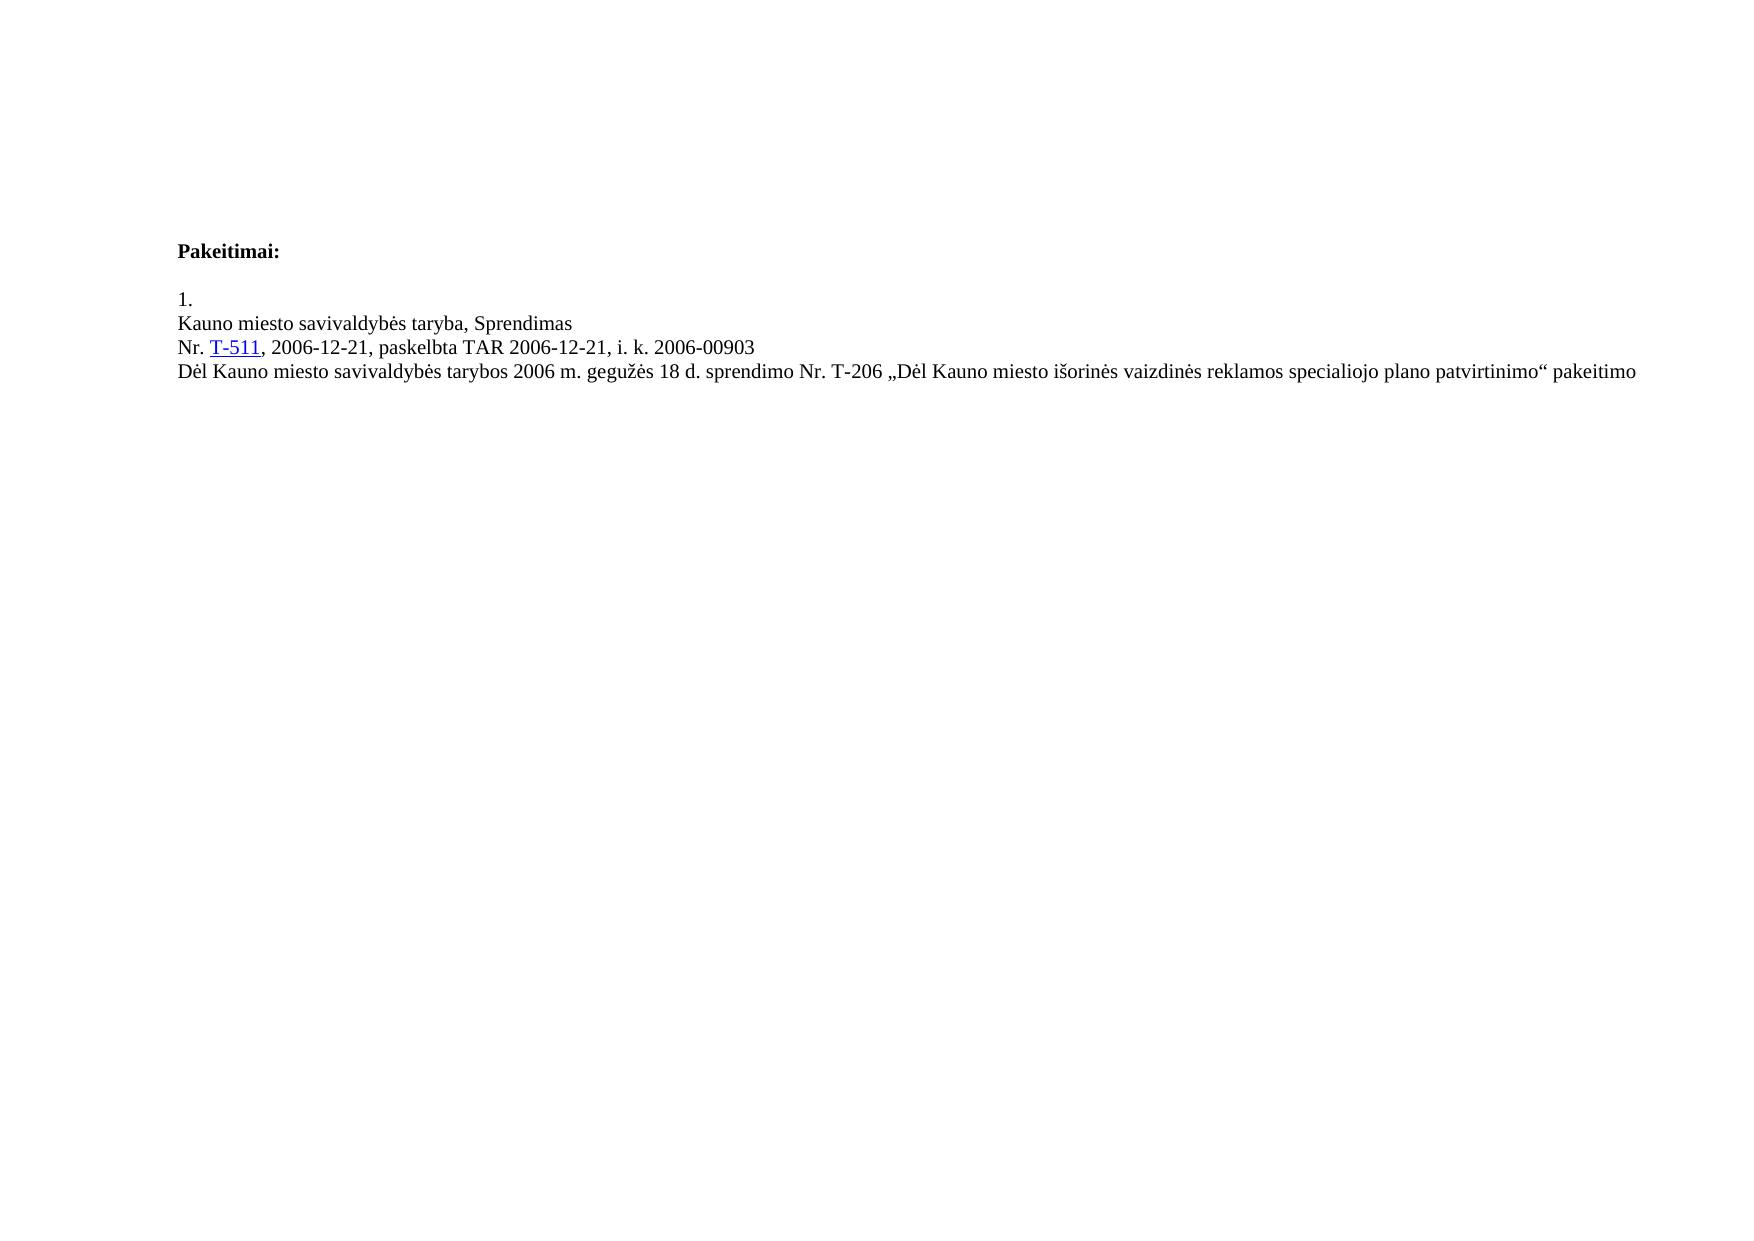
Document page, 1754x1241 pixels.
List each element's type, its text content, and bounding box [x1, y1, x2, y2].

text 1. [177, 287, 1695, 311]
text Nr. T-511, 2006-12-21, paskelbta TAR 2006-12-21, i. k. 2006-00903 [177, 335, 1695, 359]
text Pakeitimai: [177, 239, 1695, 263]
text Dėl Kauno miesto savivaldybės tarybos 2006 m. gegužės 18 d. sprendimo Nr. T-206 „Dėl Kauno miesto išorinės vaizdinės reklamos specialiojo plano patvirtinimo“ pakeitimo [177, 359, 1695, 383]
text Kauno miesto savivaldybės taryba, Sprendimas [177, 311, 1695, 335]
